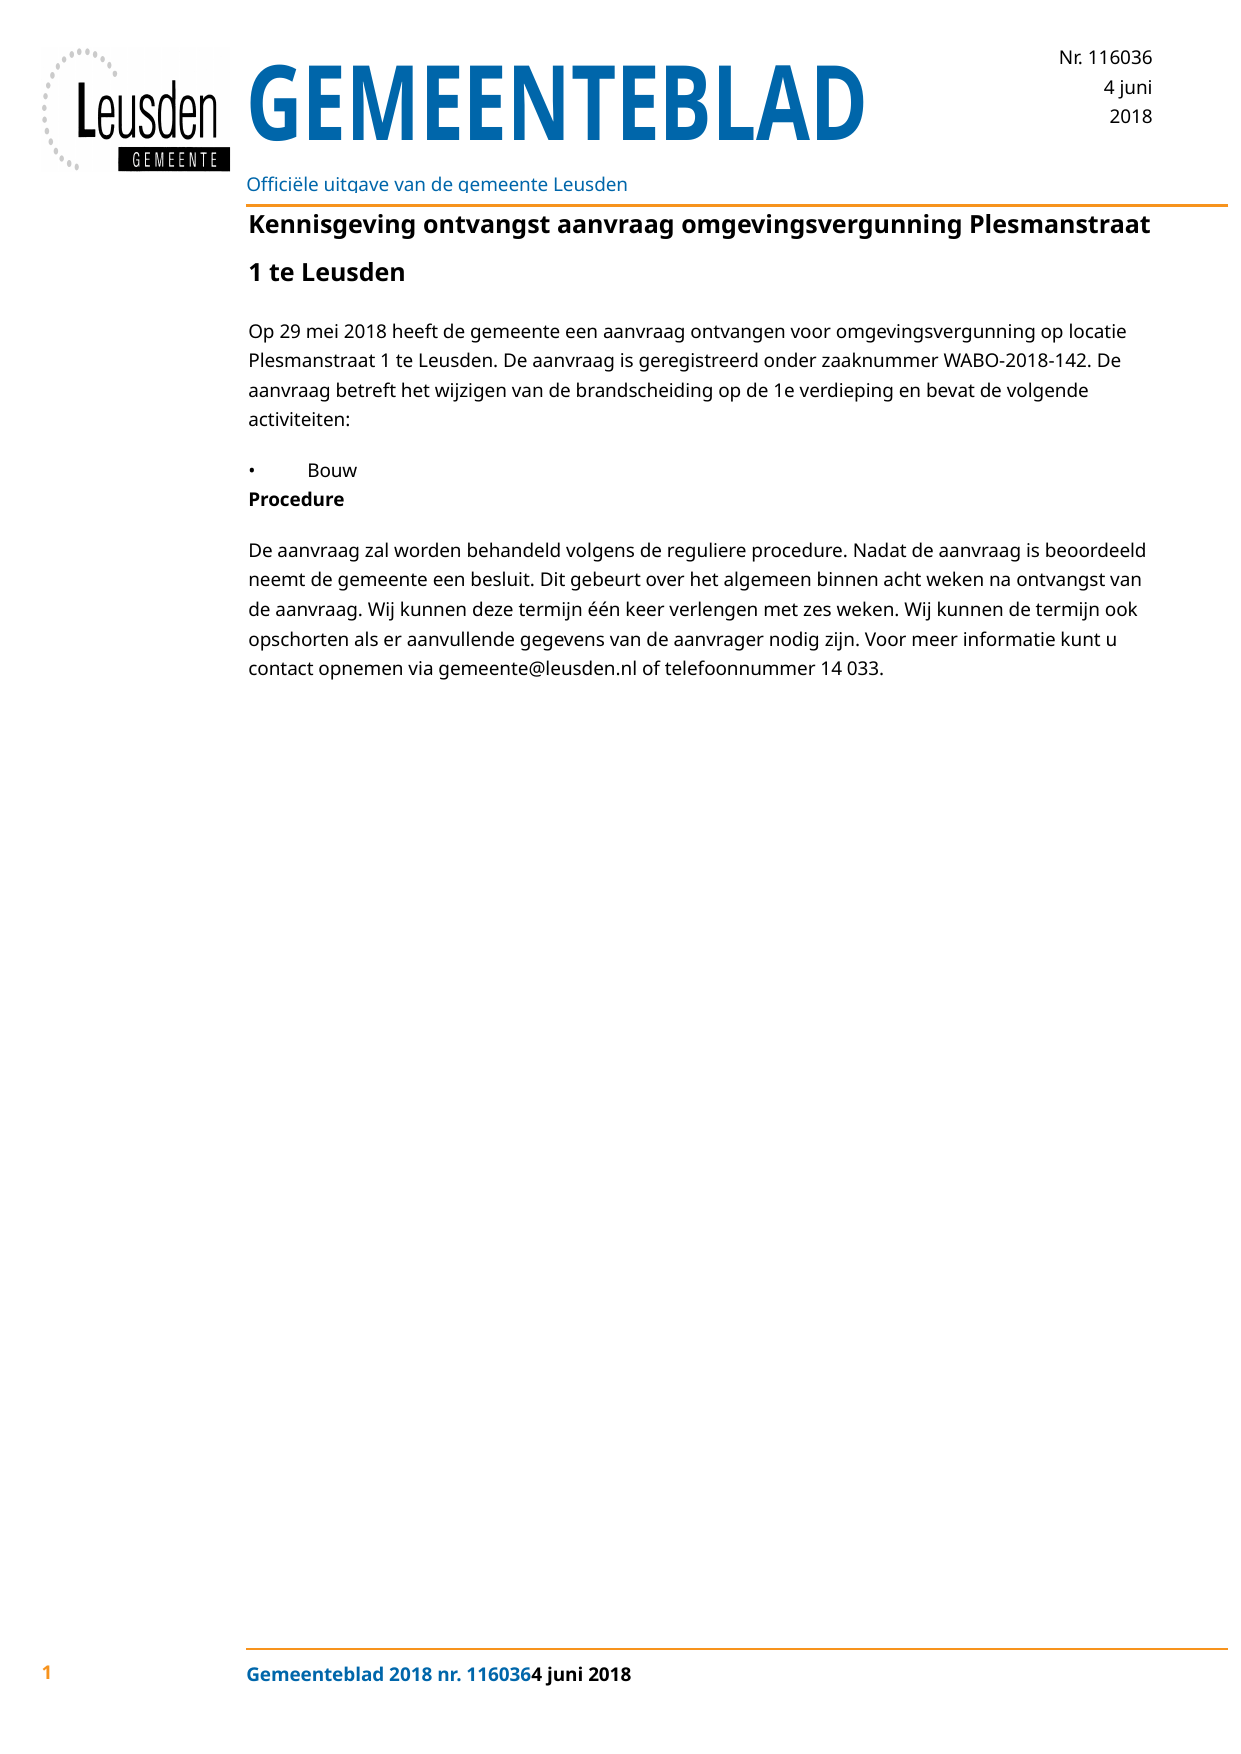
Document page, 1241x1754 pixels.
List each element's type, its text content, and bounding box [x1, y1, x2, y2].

text De aanvraag zal worden behandeld volgens de reguliere procedure. Nadat de aanvraag is beoordeeld neemt de gemeente een besluit. Dit gebeurt over het algemeen binnen acht weken na ontvangst van de aanvraag. Wij kunnen deze termijn één keer verlengen met zes weken. Wij kunnen de termijn ook opschorten als er aanvullende gegevens van de aanvrager nodig zijn. Voor meer informatie kunt u contact opnemen via gemeente@leusden.nl of telefoonnummer 14 033. [248, 537, 1152, 681]
text Kennisgeving ontvangst aanvraag omgevingsvergunning Plesmanstraat 1 te Leusden [248, 207, 1152, 288]
picture [41, 47, 231, 172]
text Op 29 mei 2018 heeft de gemeente een aanvraag ontvangen voor omgevingsvergunning op locatie Plesmanstraat 1 te Leusden. De aanvraag is geregistreerd onder zaaknummer WABO-2018-142. De aanvraag betreft het wijzigen van de brandscheiding op de 1e verdieping en bevat de volgende activiteiten: [248, 318, 1152, 432]
text Procedure [248, 487, 1152, 512]
list Bouw [248, 457, 1152, 483]
